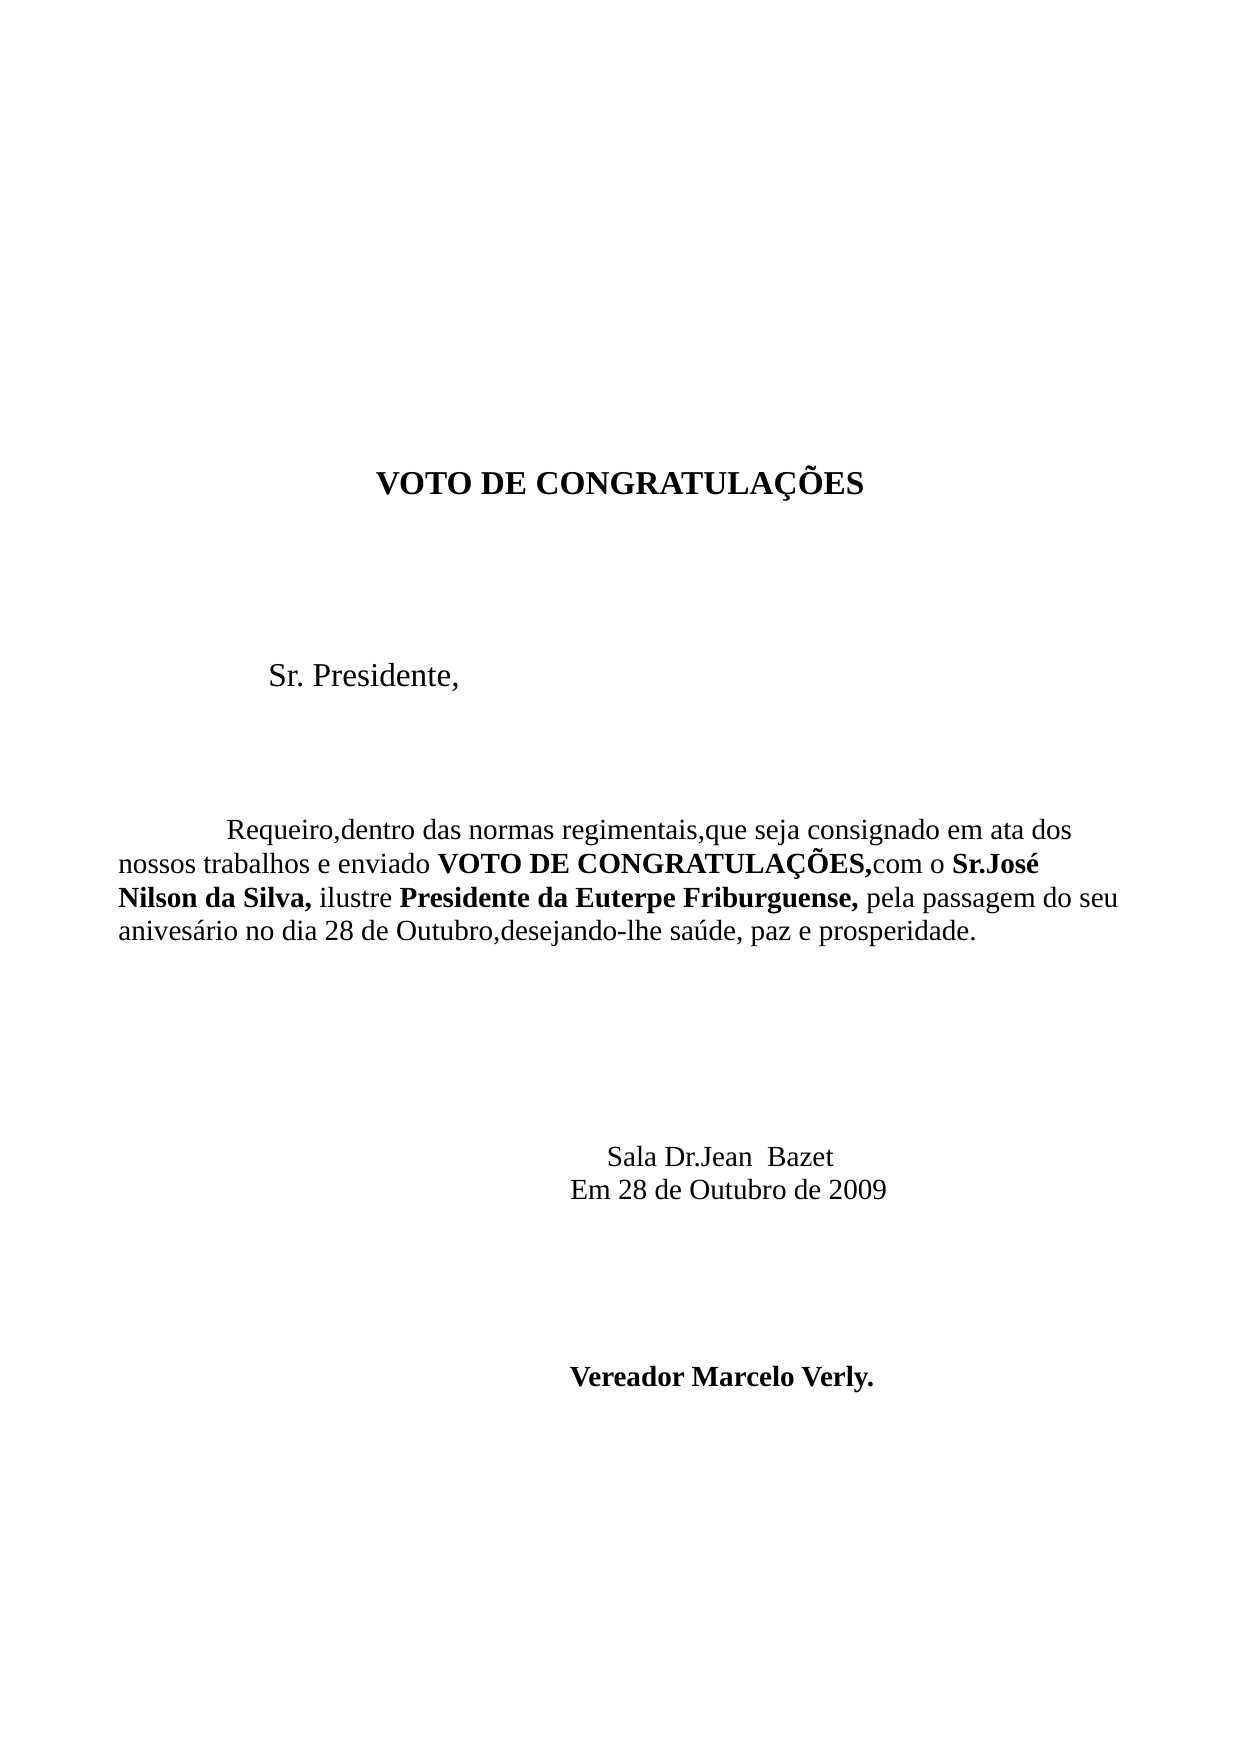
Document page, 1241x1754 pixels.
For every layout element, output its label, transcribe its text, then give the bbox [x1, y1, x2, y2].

text VOTO DE CONGRATULAÇÕES [118, 463, 1122, 501]
text Em 28 de Outubro de 2009 [118, 1172, 1122, 1206]
text Sala Dr.Jean Bazet [118, 1139, 1122, 1172]
text Vereador Marcelo Verly. [118, 1359, 1122, 1393]
text Sr. Presidente, [118, 655, 1122, 693]
text Requeiro,dentro das normas regimentais,que seja consignado em ata dos nossos trabalhos e enviado VOTO DE CONGRATULAÇÕES,com o Sr.José Nilson da Silva, ilustre Presidente da Euterpe Friburguense, pela passagem do seu anivesário no dia 28 de Outubro,desejando-lhe saúde, paz e prosperidade. [118, 808, 1122, 947]
